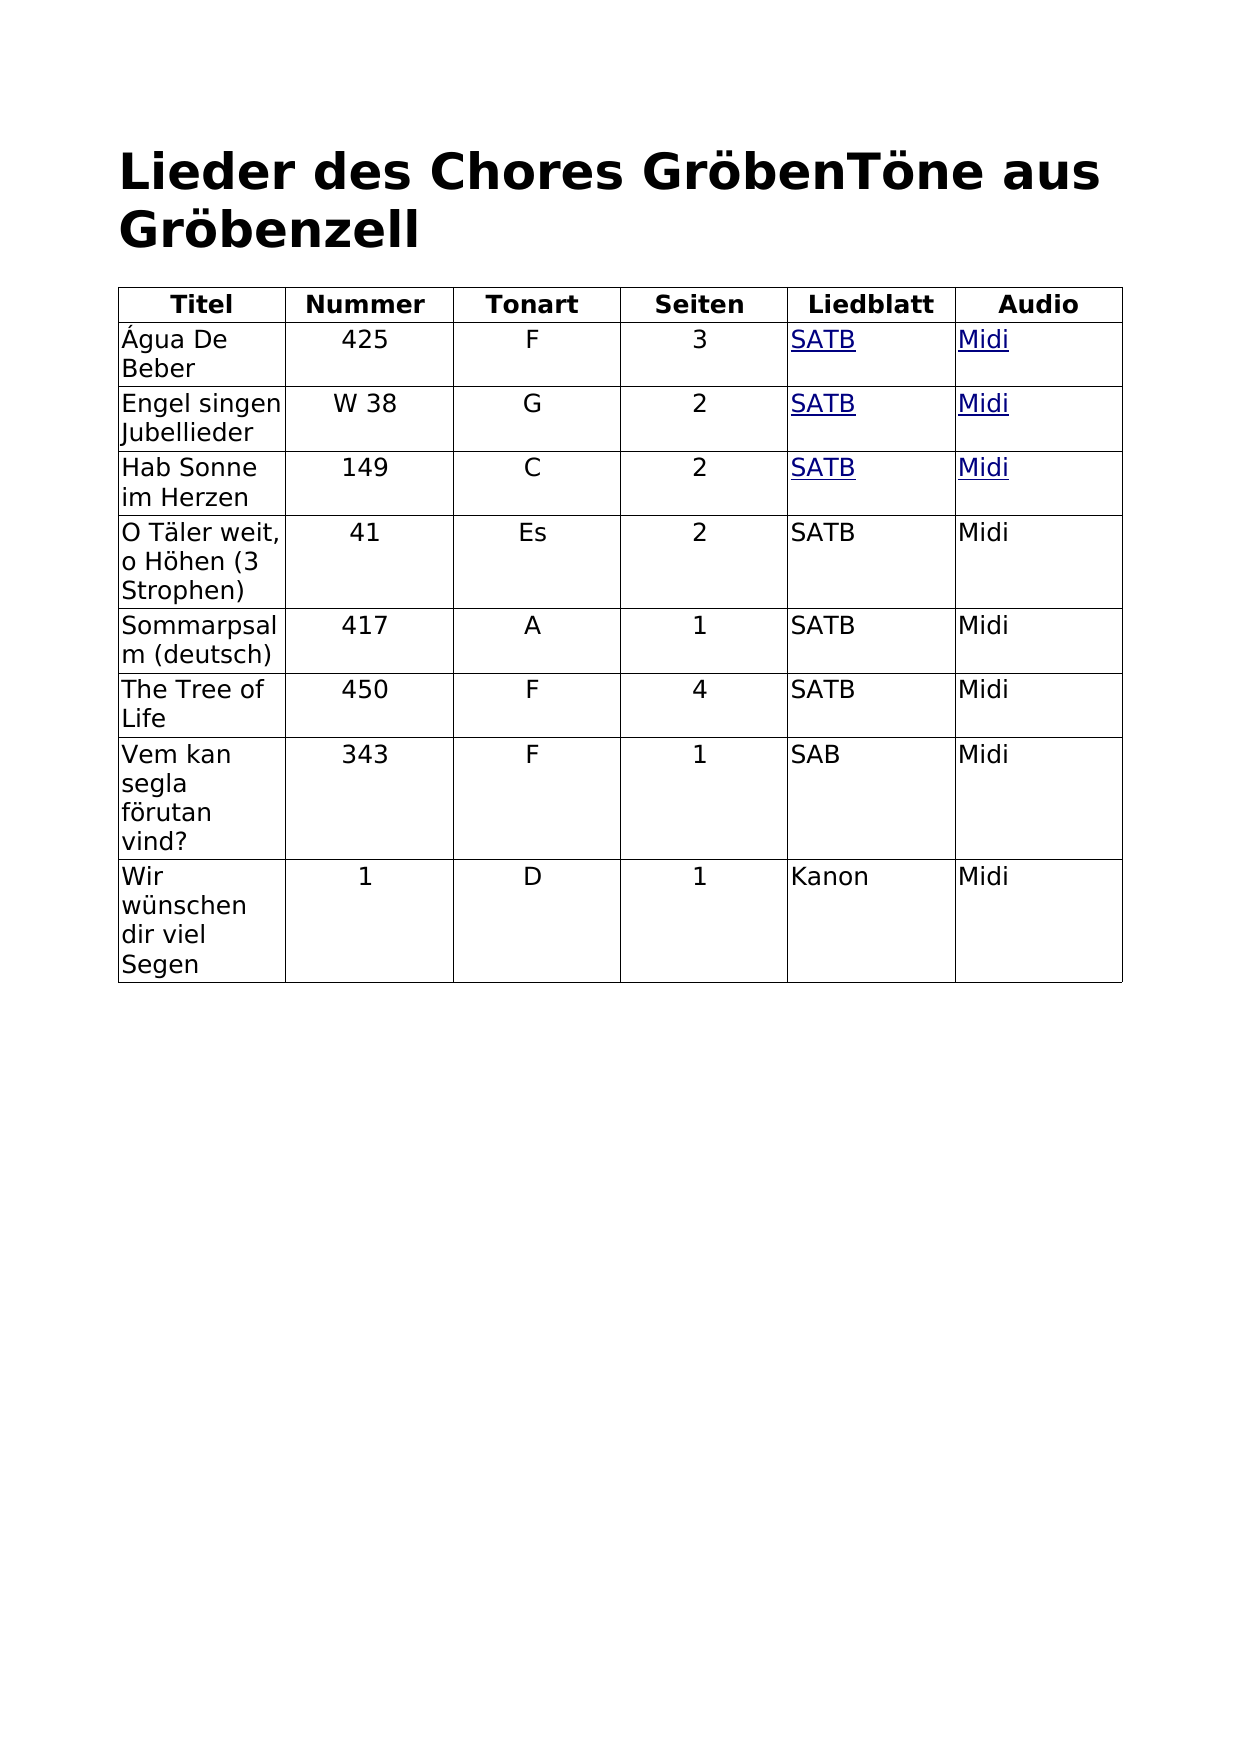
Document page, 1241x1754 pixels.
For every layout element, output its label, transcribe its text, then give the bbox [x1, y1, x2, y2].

table_cell C [454, 452, 620, 515]
table_cell Midi [956, 860, 1122, 982]
table_cell Wir wünschen dir viel Segen [119, 860, 285, 982]
table_header Titel [119, 288, 285, 322]
table_header Tonart [454, 288, 620, 322]
table_cell 1 [621, 738, 787, 859]
table_cell 450 [286, 674, 453, 737]
table_cell Midi [956, 609, 1122, 672]
table_cell 425 [286, 323, 453, 386]
table_cell Água De Beber [119, 323, 285, 386]
table_cell SATB [788, 674, 955, 737]
table_cell 2 [621, 387, 787, 451]
table_cell F [454, 323, 620, 386]
table_cell Engel singen Jubellieder [119, 387, 285, 451]
table_cell O Täler weit, o Höhen (3 Strophen) [119, 516, 285, 608]
table_cell D [454, 860, 620, 982]
table_cell 149 [286, 452, 453, 515]
table_header Audio [956, 288, 1122, 322]
subtitle Lieder des Chores GröbenTöne aus Gröbenzell [118, 143, 1122, 259]
table_cell G [454, 387, 620, 451]
table_cell Es [454, 516, 620, 608]
table_cell Hab Sonne im Herzen [119, 452, 285, 515]
table_cell SATB [788, 323, 955, 386]
table_cell 1 [621, 860, 787, 982]
table_cell 41 [286, 516, 453, 608]
table_cell SATB [788, 452, 955, 515]
table_cell Midi [956, 323, 1122, 386]
table_cell Midi [956, 452, 1122, 515]
table_cell SATB [788, 516, 955, 608]
table_cell Midi [956, 516, 1122, 608]
table_cell F [454, 674, 620, 737]
table_cell 1 [621, 609, 787, 672]
table_cell The Tree of Life [119, 674, 285, 737]
table_cell Sommarpsalm (deutsch) [119, 609, 285, 672]
table_cell SATB [788, 609, 955, 672]
table_cell A [454, 609, 620, 672]
table_cell F [454, 738, 620, 859]
table_cell 3 [621, 323, 787, 386]
table_cell 2 [621, 452, 787, 515]
table_header Seiten [621, 288, 787, 322]
table_cell W 38 [286, 387, 453, 451]
table_cell Vem kan segla förutan vind? [119, 738, 285, 859]
table_cell SAB [788, 738, 955, 859]
table_cell Midi [956, 387, 1122, 451]
table_cell 2 [621, 516, 787, 608]
table_cell 4 [621, 674, 787, 737]
table_cell 417 [286, 609, 453, 672]
table_header Liedblatt [788, 288, 955, 322]
table_cell 1 [286, 860, 453, 982]
table_cell SATB [788, 387, 955, 451]
table_header Nummer [286, 288, 453, 322]
table_cell Kanon [788, 860, 955, 982]
table_cell 343 [286, 738, 453, 859]
table_cell Midi [956, 674, 1122, 737]
table_cell Midi [956, 738, 1122, 859]
